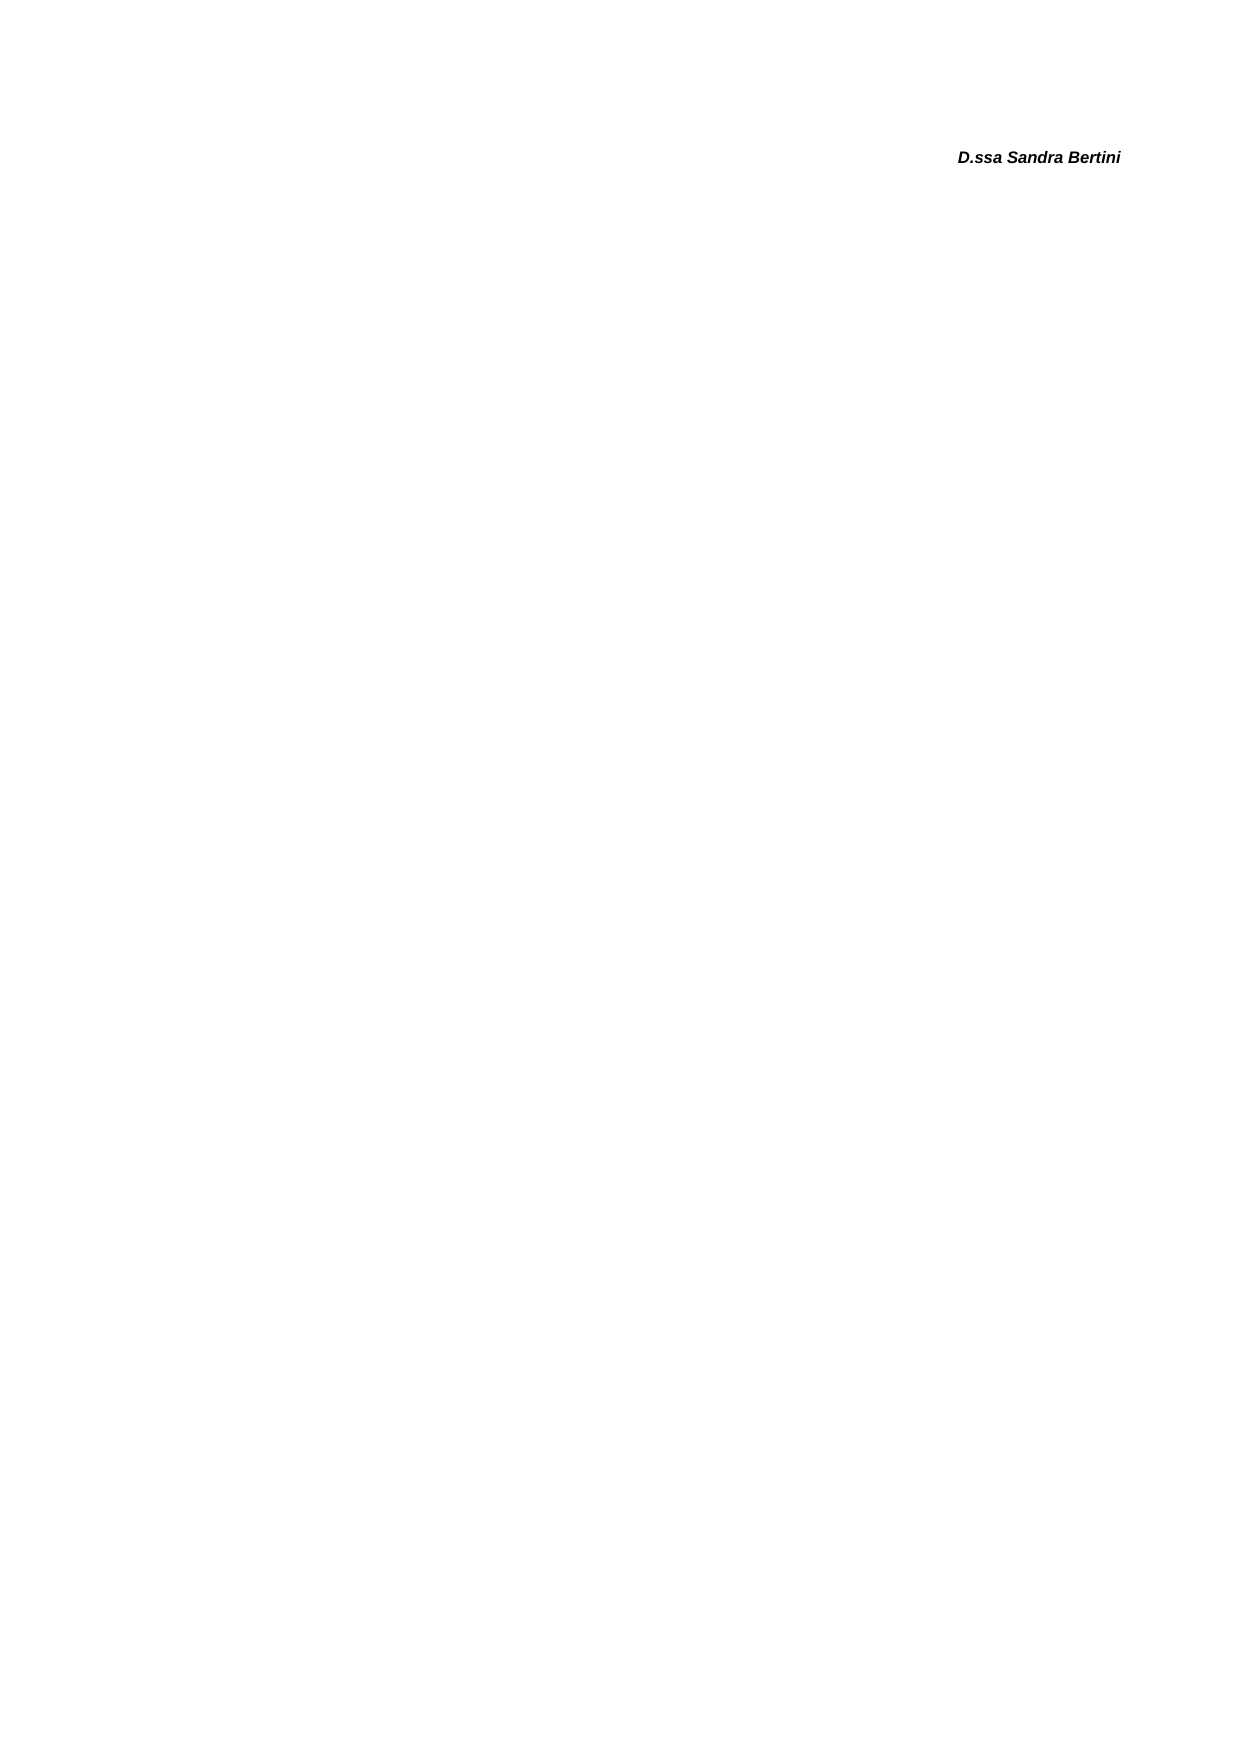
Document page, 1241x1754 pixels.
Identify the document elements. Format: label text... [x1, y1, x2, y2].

text D.ssa Sandra Bertini [118, 148, 1122, 167]
